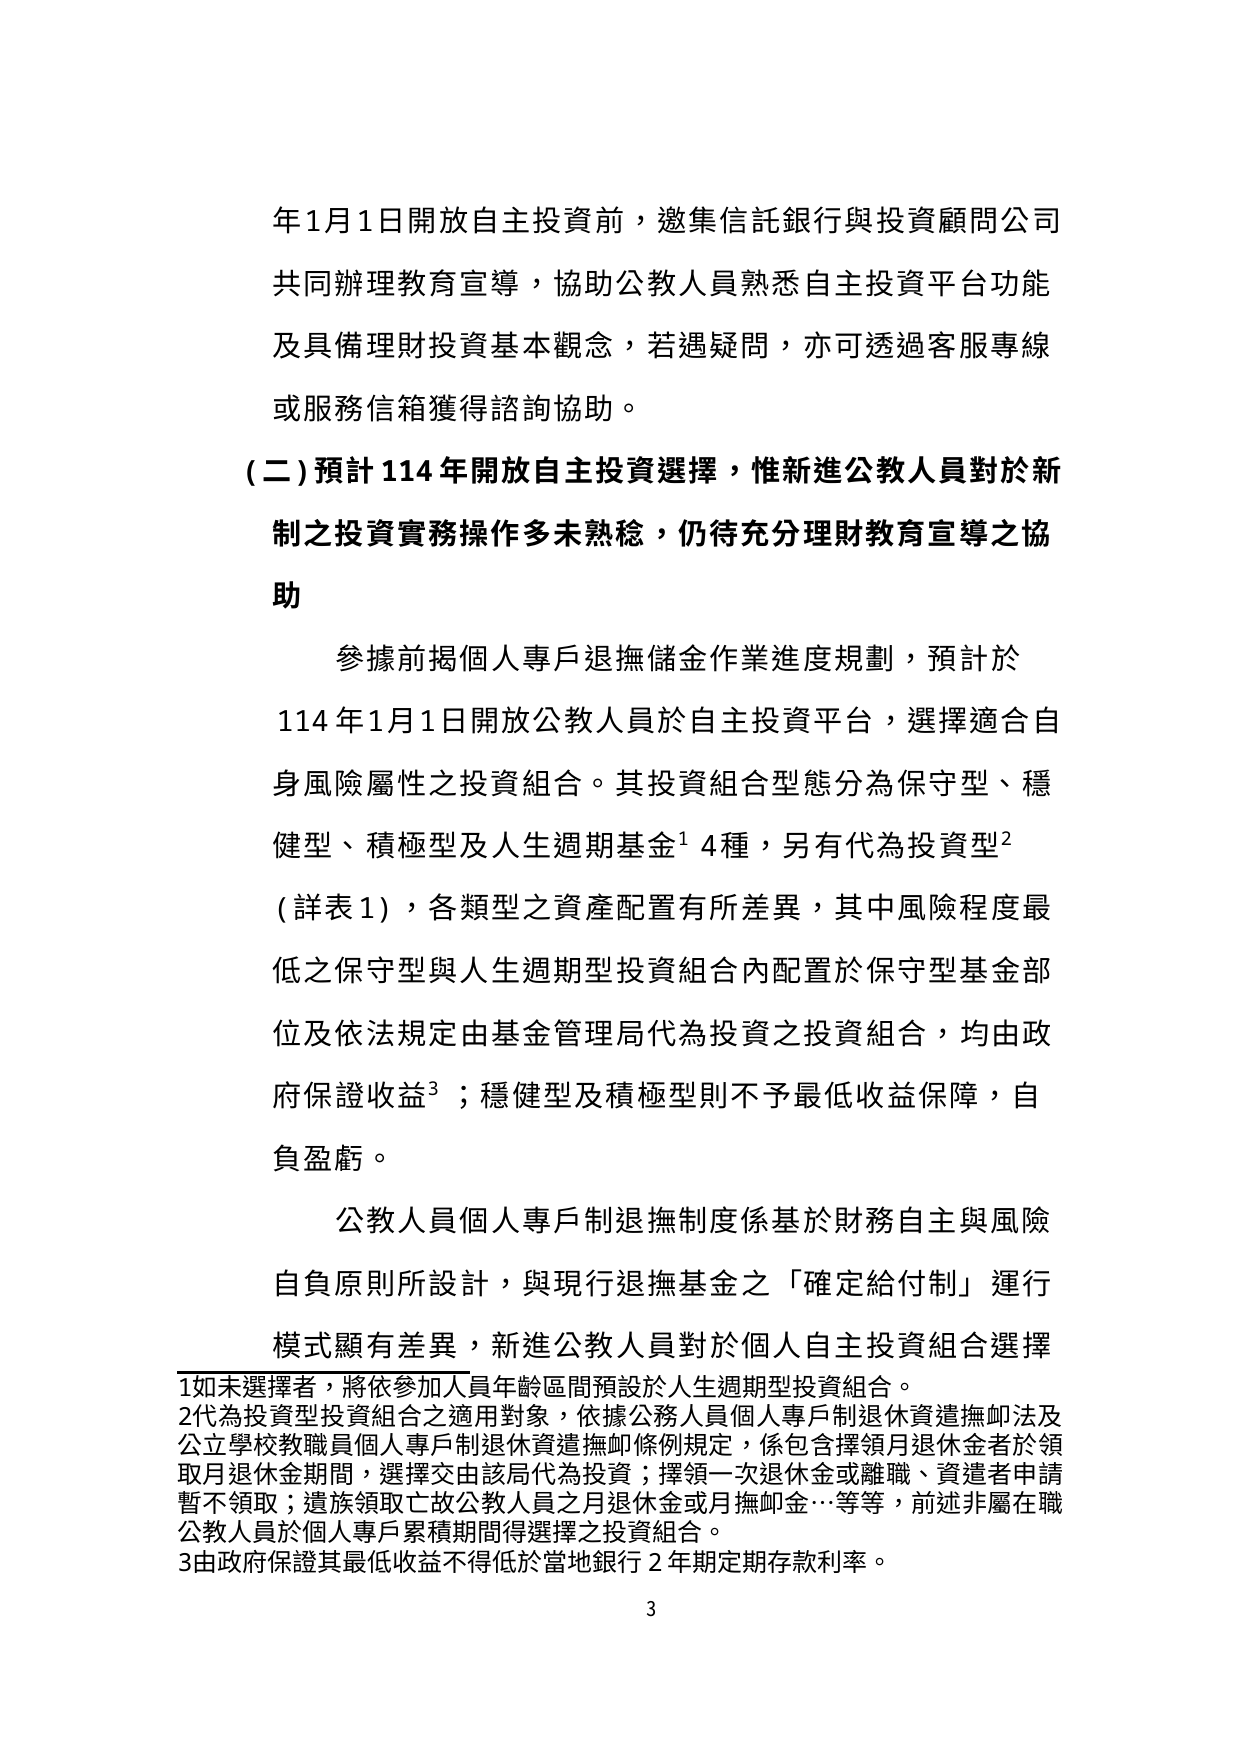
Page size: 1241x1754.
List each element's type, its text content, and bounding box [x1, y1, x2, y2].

text (二)預計114年開放自主投資選擇，惟新進公教人員對於新制之投資實務操作多未熟稔，仍待充分理財教育宣導之協助 [236, 427, 1063, 615]
text 代為投資型投資組合之適用對象，依據公務人員個人專戶制退休資遣撫卹法及公立學校教職員個人專戶制退休資遣撫卹條例規定，係包含擇領月退休金者於領取月退休金期間，選擇交由該局代為投資；擇領一次退休金或離職、資遣者申請暫不領取；遺族領取亡故公教人員之月退休金或月撫卹金…等等，前述非屬在職公教人員於個人專戶累積期間得選擇之投資組合。 [177, 1402, 1063, 1548]
text 公教人員個人專戶制退撫制度係基於財務自主與風險自負原則所設計，與現行退撫基金之「確定給付制」運行模式顯有差異，新進公教人員對於個人自主投資組合選擇與投資風險意識，多未有充分認知，且各項實務操作亦未熟稔，如114年起開放公教人員選擇自主投資組合，恐仍有諸多疑慮。更擔憂在國人長壽趨勢下，個人專戶制退撫儲金可能面臨高齡退休保障不足之困境，雖規劃相關配套措施，如將協調公私立保險公司，辦理年金保險(即延壽年金)事宜，或在職時增額提撥，或透過自主投資適當配置，期提高退休金專戶累積總金額，以維持退休經濟生活保障。惟前揭各該理財規劃措施均需由新進公教人員衡量自身財務狀況及退休可能需求，妥適評估並決定採行方式。鑒於該等人員普遍未有相關財務管理觀念，該部允宜與所屬公務人員退休撫卹基金管理局加強各項理財教育宣導，協助做相關投資選擇規劃，俾渠等對於個人專戶制退撫儲金之運作能有更完整認知與充分退休保障之信心。 [266, 1177, 1063, 1365]
text 年1月1日開放自主投資前，邀集信託銀行與投資顧問公司共同辦理教育宣導，協助公教人員熟悉自主投資平台功能及具備理財投資基本觀念，若遇疑問，亦可透過客服專線或服務信箱獲得諮詢協助。 [266, 177, 1063, 427]
text 參據前揭個人專戶退撫儲金作業進度規劃，預計於114年1月1日開放公教人員於自主投資平台，選擇適合自身風險屬性之投資組合。其投資組合型態分為保守型、穩健型、積極型及人生週期基金4種，另有代為投資型(詳表1)，各類型之資產配置有所差異，其中風險程度最低之保守型與人生週期型投資組合內配置於保守型基金部位及依法規定由基金管理局代為投資之投資組合，均由政府保證收益；穩健型及積極型則不予最低收益保障，自負盈虧。 [266, 615, 1063, 1177]
text 如未選擇者，將依參加人員年齡區間預設於人生週期型投資組合。 [177, 1373, 1063, 1402]
text 由政府保證其最低收益不得低於當地銀行2年期定期存款利率。 [177, 1548, 1063, 1577]
